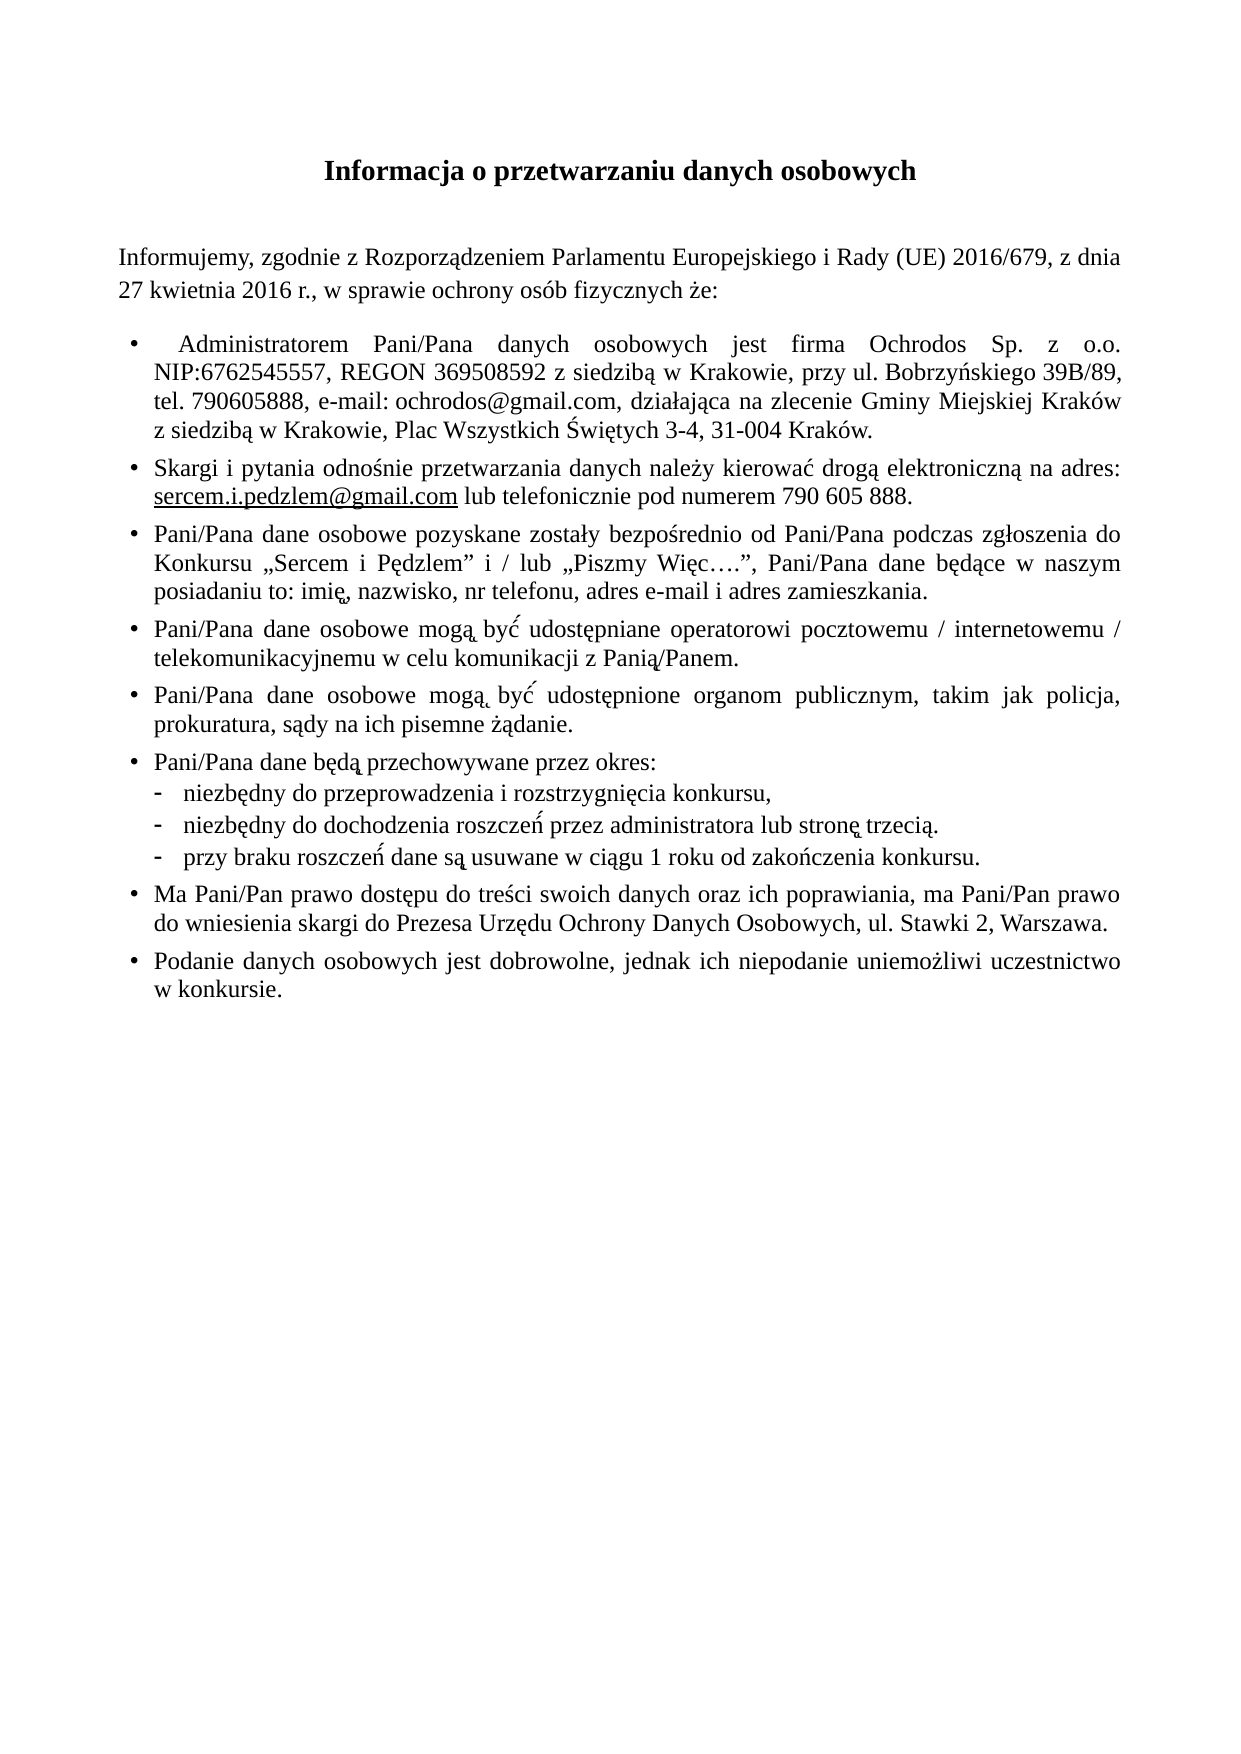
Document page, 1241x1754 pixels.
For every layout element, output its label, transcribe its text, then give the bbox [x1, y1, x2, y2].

list Skargi i pytania odnośnie przetwarzania danych należy kierować drogą elektroniczną na adres: sercem.i.pedzlem@gmail.com lub telefonicznie pod numerem 790 605 888. [130, 453, 1122, 510]
text Informacja o przetwarzaniu danych osobowych [118, 153, 1122, 186]
list przy braku roszczeń́ dane są̨ usuwane w ciągu 1 roku od zakończenia konkursu. [153, 842, 1122, 871]
list niezbędny do dochodzenia roszczeń́ przez administratora lub stronę̨ trzecią. [153, 810, 1122, 839]
list Administratorem Pani/Pana danych osobowych jest firma Ochrodos Sp. z o.o. NIP:6762545557, REGON 369508592 z siedzibą w Krakowie, przy ul. Bobrzyńskiego 39B/89, tel. 790605888, e‑mail: ochrodos@gmail.com, działająca na zlecenie Gminy Miejskiej Kraków z siedzibą w Krakowie, Plac Wszystkich Świętych 3-4, 31-004 Kraków. [130, 329, 1122, 444]
list Pani/Pana dane osobowe pozyskane zostały bezpośrednio od Pani/Pana podczas zgłoszenia do Konkursu „Sercem i Pędzlem” i / lub „Piszmy Więc….”, Pani/Pana dane będące w naszym posiadaniu to: imię̨, nazwisko, nr telefonu, adres e‑mail i adres zamieszkania. [130, 519, 1122, 605]
list Pani/Pana dane będą̨ przechowywane przez okres: [130, 747, 1122, 776]
text Informujemy, zgodnie z Rozporządzeniem Parlamentu Europejskiego i Rady (UE) 2016/679, z dnia 27 kwietnia 2016 r., w sprawie ochrony osób fizycznych że: [118, 242, 1122, 304]
list Pani/Pana dane osobowe mogą̨ być́ udostępniane operatorowi pocztowemu / internetowemu / telekomunikacyjnemu w celu komunikacji z Panią̨/Panem. [130, 614, 1122, 672]
list Podanie danych osobowych jest dobrowolne, jednak ich niepodanie uniemożliwi uczestnictwo w konkursie. [130, 946, 1122, 1003]
list niezbędny do przeprowadzenia i rozstrzygnięcia konkursu, [153, 778, 1122, 807]
list Ma Pani/Pan prawo dostępu do treści swoich danych oraz ich poprawiania, ma Pani/Pan prawo do wniesienia skargi do Prezesa Urzędu Ochrony Danych Osobowych, ul. Stawki 2, Warszawa. [130, 879, 1122, 937]
list Pani/Pana dane osobowe mogą̨ być́ udostępnione organom publicznym, takim jak policja, prokuratura, sądy na ich pisemne żądanie. [130, 680, 1122, 738]
